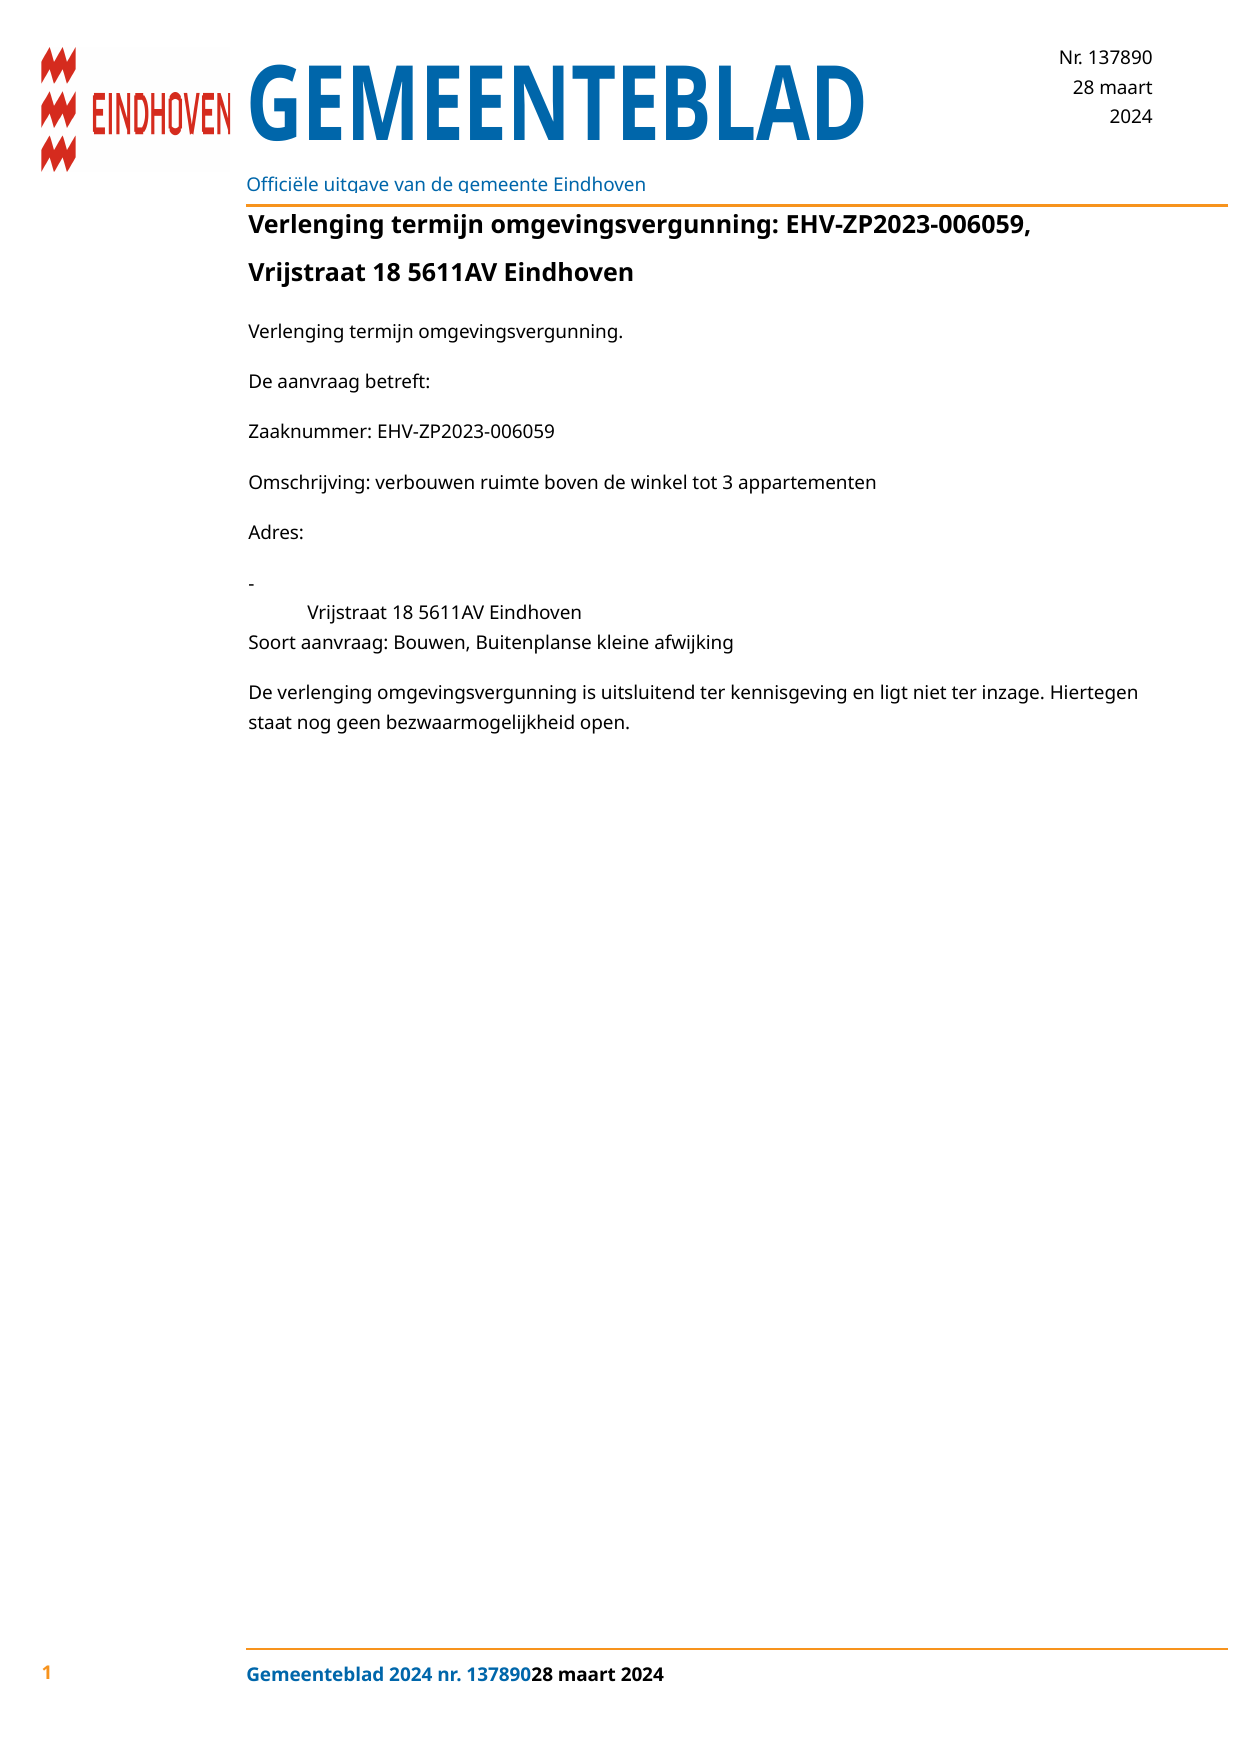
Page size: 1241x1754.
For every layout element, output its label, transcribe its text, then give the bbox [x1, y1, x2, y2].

text Soort aanvraag: Bouwen, Buitenplanse kleine afwijking [248, 629, 1152, 655]
text Verlenging termijn omgevingsvergunning: EHV-ZP2023-006059, Vrijstraat 18 5611AV Eindhoven [248, 207, 1152, 288]
picture [41, 47, 231, 172]
text Zaaknummer: EHV-ZP2023-006059 [248, 419, 1152, 444]
text De aanvraag betreft: [248, 368, 1152, 394]
text Adres: [248, 519, 1152, 545]
text Omschrijving: verbouwen ruimte boven de winkel tot 3 appartementen [248, 469, 1152, 495]
text Verlenging termijn omgevingsvergunning. [248, 318, 1152, 344]
text De verlenging omgevingsvergunning is uitsluitend ter kennisgeving en ligt niet ter inzage. Hiertegen staat nog geen bezwaarmogelijkheid open. [248, 679, 1152, 735]
list Vrijstraat 18 5611AV Eindhoven [248, 599, 1152, 625]
